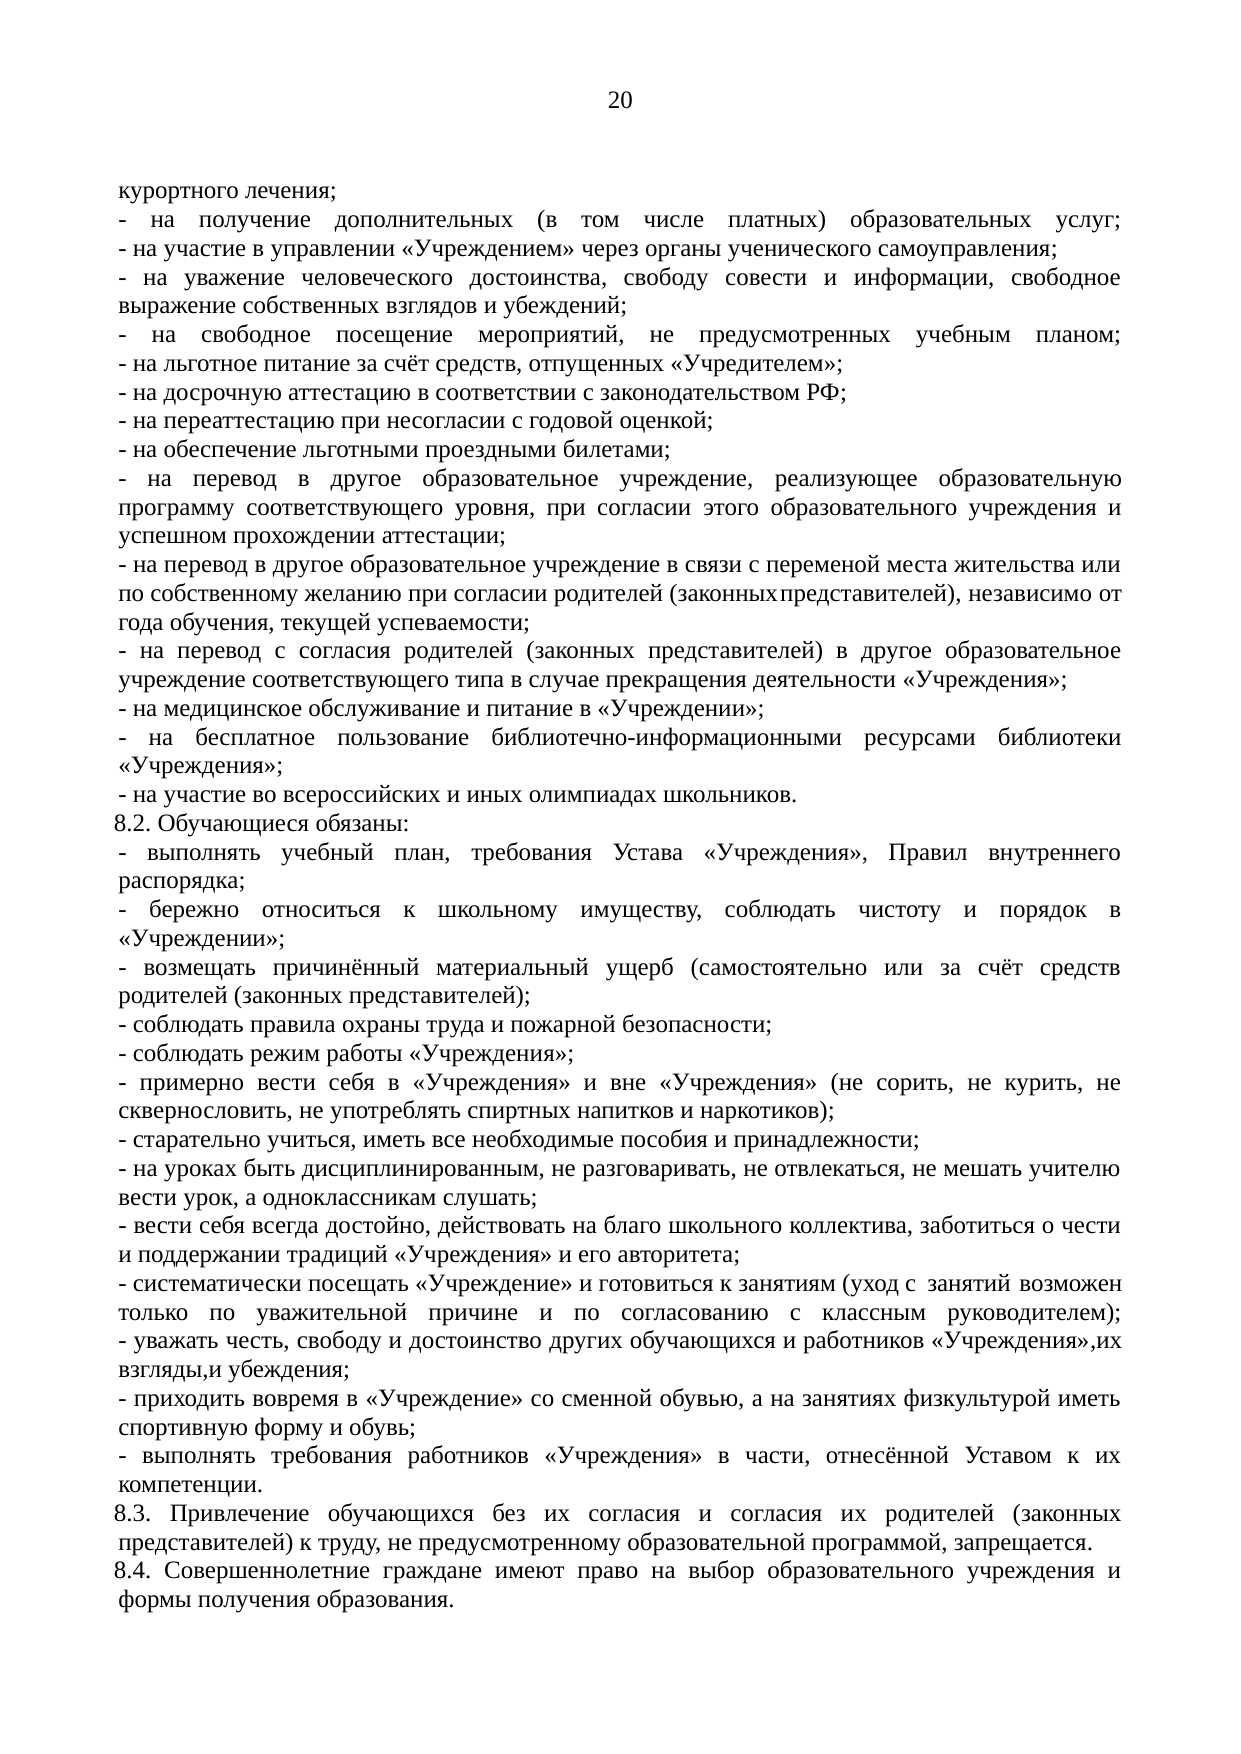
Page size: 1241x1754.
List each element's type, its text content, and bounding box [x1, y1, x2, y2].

text - систематически посещать «Учреждение» и готовиться к занятиям (уход с занятий возможен только по уважительной причине и по согласованию с классным руководителем); - уважать честь, свободу и достоинство других обучающихся и работников «Учреждения»,их взгляды,и убеждения; [114, 1268, 1122, 1383]
text - на участие во всероссийских и иных олимпиадах школьников. [114, 779, 1122, 808]
text - на переаттестацию при несогласии с годовой оценкой; [114, 406, 1122, 434]
text - на бесплатное пользование библиотечно-информационными ресурсами библиотеки «Учреждения»; [114, 722, 1122, 779]
text - на перевод в другое образовательное учреждение, реализующее образовательную программу соответствующего уровня, при согласии этого образовательного учреждения и успешном прохождении аттестации; [114, 463, 1122, 549]
text - соблюдать правила охраны труда и пожарной безопасности; [114, 1009, 1122, 1038]
list - бережно относиться к школьному имуществу, соблюдать чистоту и порядок в «Учреждении»; [114, 894, 1122, 952]
text 8.3. Привлечение обучающихся без их согласия и согласия их родителей (законных представителей) к труду, не предусмотренному образовательной программой, запрещается. [114, 1498, 1122, 1556]
text курортного лечения; [114, 176, 1122, 204]
text - на получение дополнительных (в том числе платных) образовательных услуг; - на участие в управлении «Учреждением» через органы ученического самоуправления; [114, 204, 1122, 262]
text - на обеспечение льготными проездными билетами; [114, 434, 1122, 463]
text - на уроках быть дисциплинированным, не разговаривать, не отвлекаться, не мешать учителю вести урок, а одноклассникам слушать; [114, 1153, 1122, 1211]
text - старательно учиться, иметь все необходимые пособия и принадлежности; [114, 1124, 1122, 1153]
text - выполнять учебный план, требования Устава «Учреждения», Правил внутреннего распорядка; [114, 837, 1122, 894]
text - на досрочную аттестацию в соответствии с законодательством РФ; [114, 377, 1122, 406]
list - возмещать причинённый материальный ущерб (самостоятельно или за счёт средств родителей (законных представителей); [114, 952, 1122, 1009]
text - соблюдать режим работы «Учреждения»; [114, 1038, 1122, 1067]
text - выполнять требования работников «Учреждения» в части, отнесённой Уставом к их компетенции. [114, 1441, 1122, 1498]
text - на перевод в другое образовательное учреждение в связи с переменой места жительства или по собственному желанию при согласии родителей (законных представителей), независимо от года обучения, текущей успеваемости; [114, 549, 1122, 636]
text - приходить вовремя в «Учреждение» со сменной обувью, а на занятиях физкультурой иметь спортивную форму и обувь; [114, 1383, 1122, 1441]
text - примерно вести себя в «Учреждения» и вне «Учреждения» (не сорить, не курить, не сквернословить, не употреблять спиртных напитков и наркотиков); [114, 1067, 1122, 1124]
text - на перевод с согласия родителей (законных представителей) в другое образовательное учреждение соответствующего типа в случае прекращения деятельности «Учреждения»; [114, 636, 1122, 693]
text - на уважение человеческого достоинства, свободу совести и информации, свободное выражение собственных взглядов и убеждений; [114, 262, 1122, 319]
text - на свободное посещение мероприятий, не предусмотренных учебным планом; - на льготное питание за счёт средств, отпущенных «Учредителем»; [114, 319, 1122, 377]
text 8.2. Обучающиеся обязаны: [114, 808, 1122, 837]
text - на медицинское обслуживание и питание в «Учреждении»; [114, 693, 1122, 722]
text - вести себя всегда достойно, действовать на благо школьного коллектива, заботиться о чести и поддержании традиций «Учреждения» и его авторитета; [114, 1211, 1122, 1268]
text 8.4. Совершеннолетние граждане имеют право на выбор образовательного учреждения и формы получения образования. [114, 1556, 1122, 1613]
